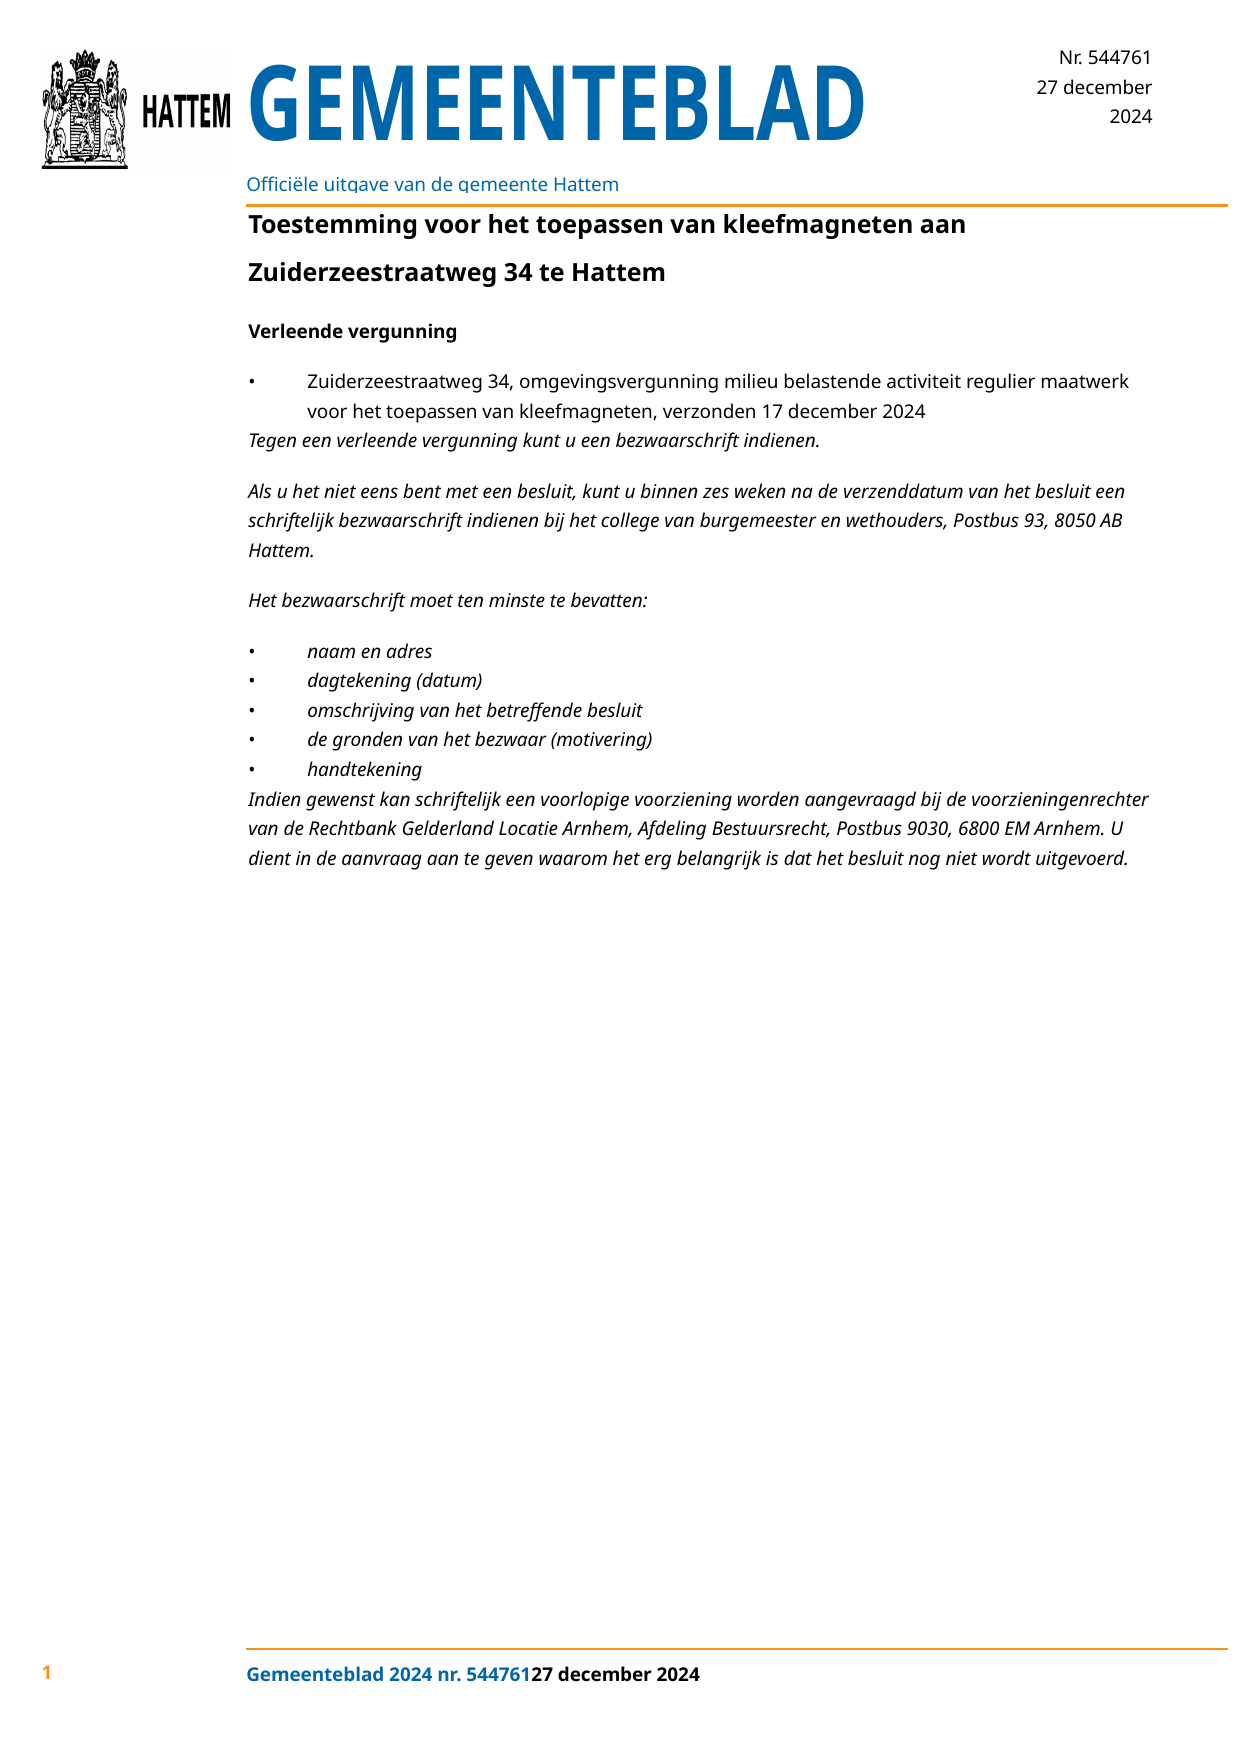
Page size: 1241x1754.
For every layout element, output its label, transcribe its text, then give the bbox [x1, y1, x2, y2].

text Verleende vergunning [248, 318, 1152, 344]
list Zuiderzeestraatweg 34, omgevingsvergunning milieu belastende activiteit regulier maatwerk voor het toepassen van kleefmagneten, verzonden 17 december 2024 [248, 368, 1152, 424]
text Het bezwaarschrift moet ten minste te bevatten: [248, 587, 1152, 613]
list de gronden van het bezwaar (motivering) [248, 727, 1152, 752]
list dagtekening (datum) [248, 667, 1152, 693]
text Indien gewenst kan schriftelijk een voorlopige voorziening worden aangevraagd bij de voorzieningenrechter van de Rechtbank Gelderland Locatie Arnhem, Afdeling Bestuursrecht, Postbus 9030, 6800 EM Arnhem. U dient in de aanvraag aan te geven waarom het erg belangrijk is dat het besluit nog niet wordt uitgevoerd. [248, 786, 1152, 871]
list naam en adres [248, 638, 1152, 664]
text Tegen een verleende vergunning kunt u een bezwaarschrift indienen. [248, 427, 1152, 453]
list handtekening [248, 756, 1152, 782]
list omschrijving van het betreffende besluit [248, 697, 1152, 723]
text Als u het niet eens bent met een besluit, kunt u binnen zes weken na de verzenddatum van het besluit een schriftelijk bezwaarschrift indienen bij het college van burgemeester en wethouders, Postbus 93, 8050 AB Hattem. [248, 478, 1152, 563]
picture [41, 47, 231, 172]
text Toestemming voor het toepassen van kleefmagneten aan Zuiderzeestraatweg 34 te Hattem [248, 207, 1152, 288]
